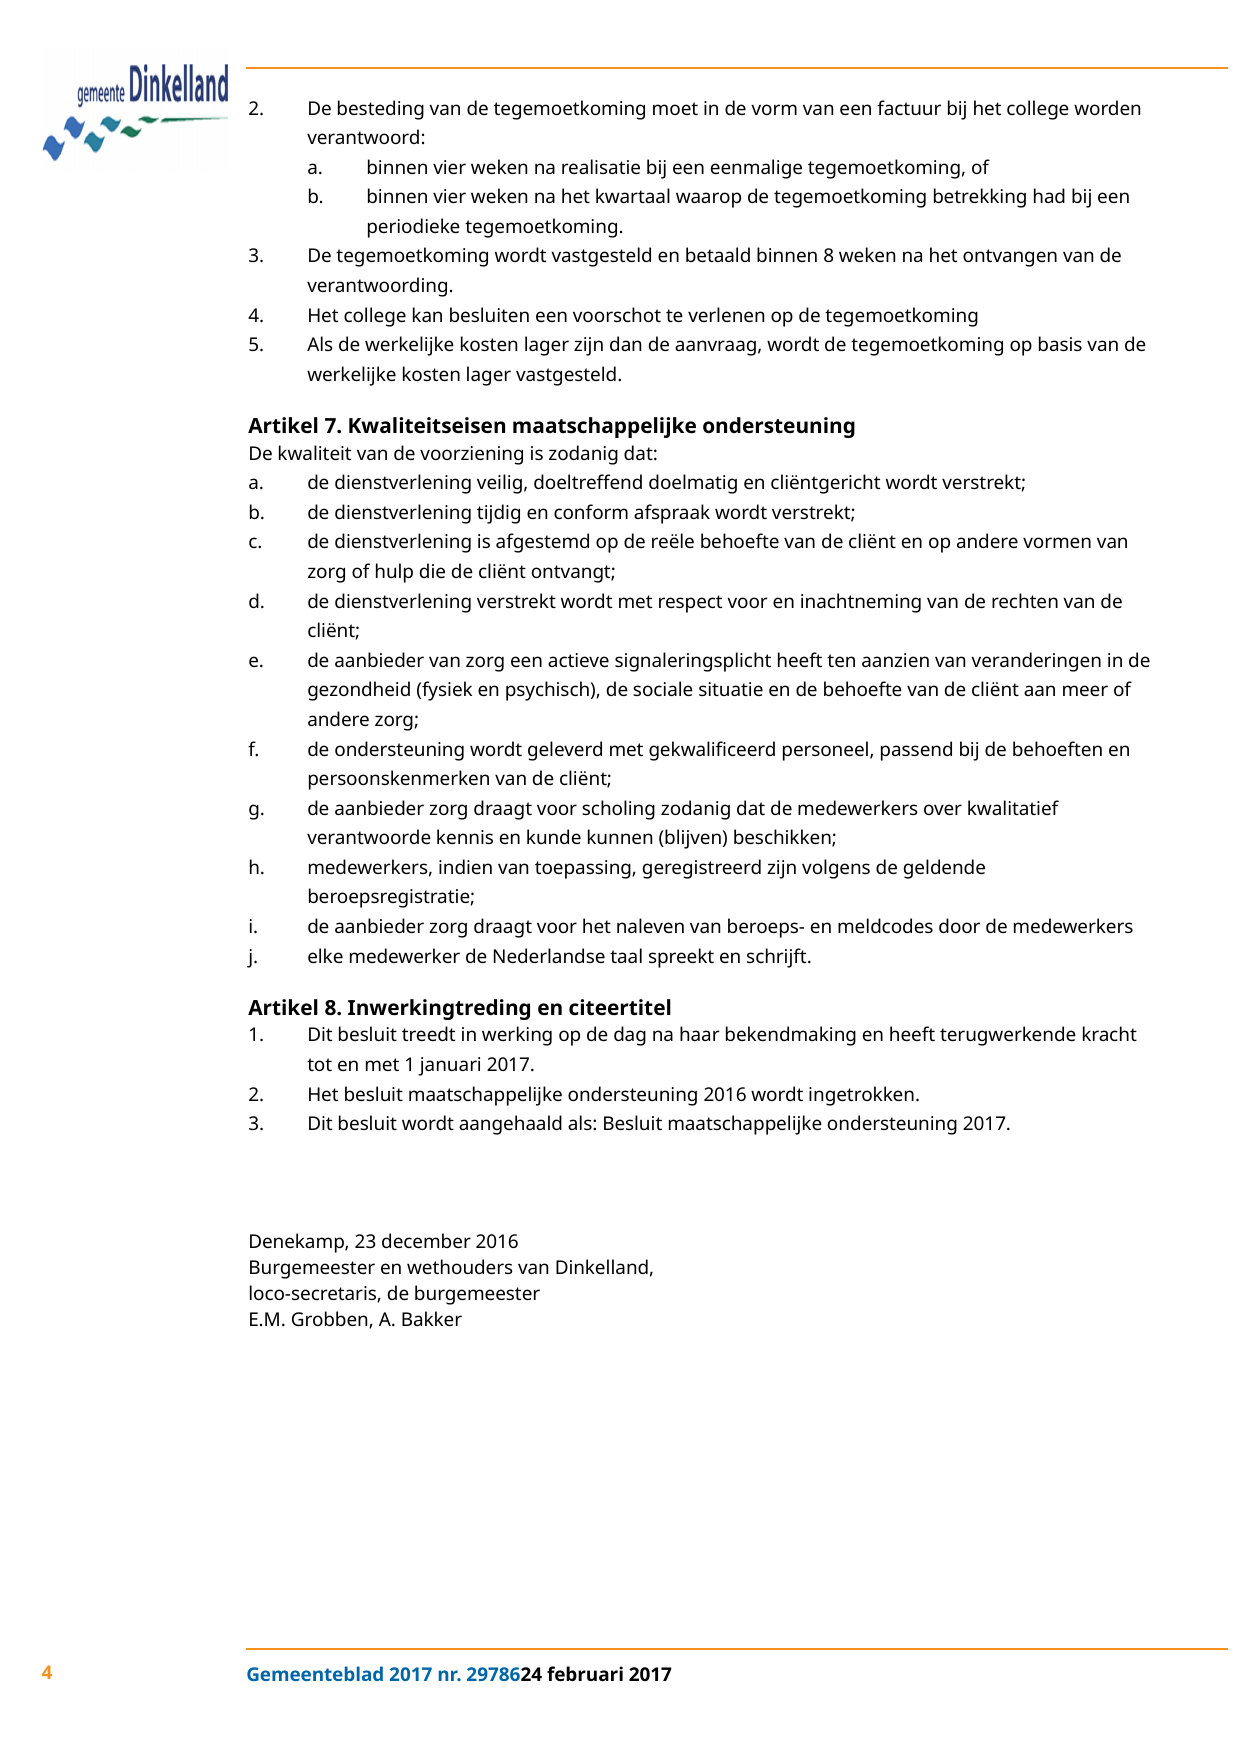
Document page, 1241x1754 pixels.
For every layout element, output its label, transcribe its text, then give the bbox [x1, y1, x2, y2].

list Het besluit maatschappelijke ondersteuning 2016 wordt ingetrokken. [248, 1081, 1152, 1107]
list elke medewerker de Nederlandse taal spreekt en schrijft. [248, 943, 1152, 968]
list Dit besluit wordt aangehaald als: Besluit maatschappelijke ondersteuning 2017. [248, 1110, 1152, 1136]
list Dit besluit treedt in werking op de dag na haar bekendmaking en heeft terugwerkende kracht tot en met 1 januari 2017. [248, 1022, 1152, 1077]
list de aanbieder van zorg een actieve signaleringsplicht heeft ten aanzien van veranderingen in de gezondheid (fysiek en psychisch), de sociale situatie en de behoefte van de cliënt aan meer of andere zorg; [248, 647, 1152, 732]
list binnen vier weken na het kwartaal waarop de tegemoetkoming betrekking had bij een periodieke tegemoetkoming. [307, 183, 1152, 239]
list De besteding van de tegemoetkoming moet in de vorm van een factuur bij het college worden verantwoord: [248, 95, 1152, 150]
list medewerkers, indien van toepassing, geregistreerd zijn volgens de geldende beroepsregistratie; [248, 854, 1152, 909]
list de ondersteuning wordt geleverd met gekwalificeerd personeel, passend bij de behoeften en persoonskenmerken van de cliënt; [248, 736, 1152, 791]
picture [41, 47, 231, 172]
list de aanbieder zorg draagt voor het naleven van beroeps- en meldcodes door de medewerkers [248, 913, 1152, 939]
text De kwaliteit van de voorziening is zodanig dat: [248, 440, 1152, 466]
list binnen vier weken na realisatie bij een eenmalige tegemoetkoming, of [307, 154, 1152, 180]
list de dienstverlening is afgestemd op de reële behoefte van de cliënt en op andere vormen van zorg of hulp die de cliënt ontvangt; [248, 529, 1152, 584]
list de dienstverlening veilig, doeltreffend doelmatig en cliëntgericht wordt verstrekt; [248, 469, 1152, 495]
list De tegemoetkoming wordt vastgesteld en betaald binnen 8 weken na het ontvangen van de verantwoording. [248, 243, 1152, 298]
text Burgemeester en wethouders van Dinkelland, [248, 1254, 1152, 1280]
text Artikel 7. Kwaliteitseisen maatschappelijke ondersteuning [248, 411, 1152, 440]
text Denekamp, 23 december 2016 [248, 1229, 1152, 1254]
text loco-secretaris, de burgemeester [248, 1280, 1152, 1306]
text E.M. Grobben, A. Bakker [248, 1306, 1152, 1332]
list de dienstverlening tijdig en conform afspraak wordt verstrekt; [248, 499, 1152, 525]
list Het college kan besluiten een voorschot te verlenen op de tegemoetkoming [248, 302, 1152, 328]
list Als de werkelijke kosten lager zijn dan de aanvraag, wordt de tegemoetkoming op basis van de werkelijke kosten lager vastgesteld. [248, 331, 1152, 387]
list de aanbieder zorg draagt voor scholing zodanig dat de medewerkers over kwalitatief verantwoorde kennis en kunde kunnen (blijven) beschikken; [248, 795, 1152, 850]
text Artikel 8. Inwerkingtreding en citeertitel [248, 993, 1152, 1022]
list de dienstverlening verstrekt wordt met respect voor en inachtneming van de rechten van de cliënt; [248, 588, 1152, 643]
